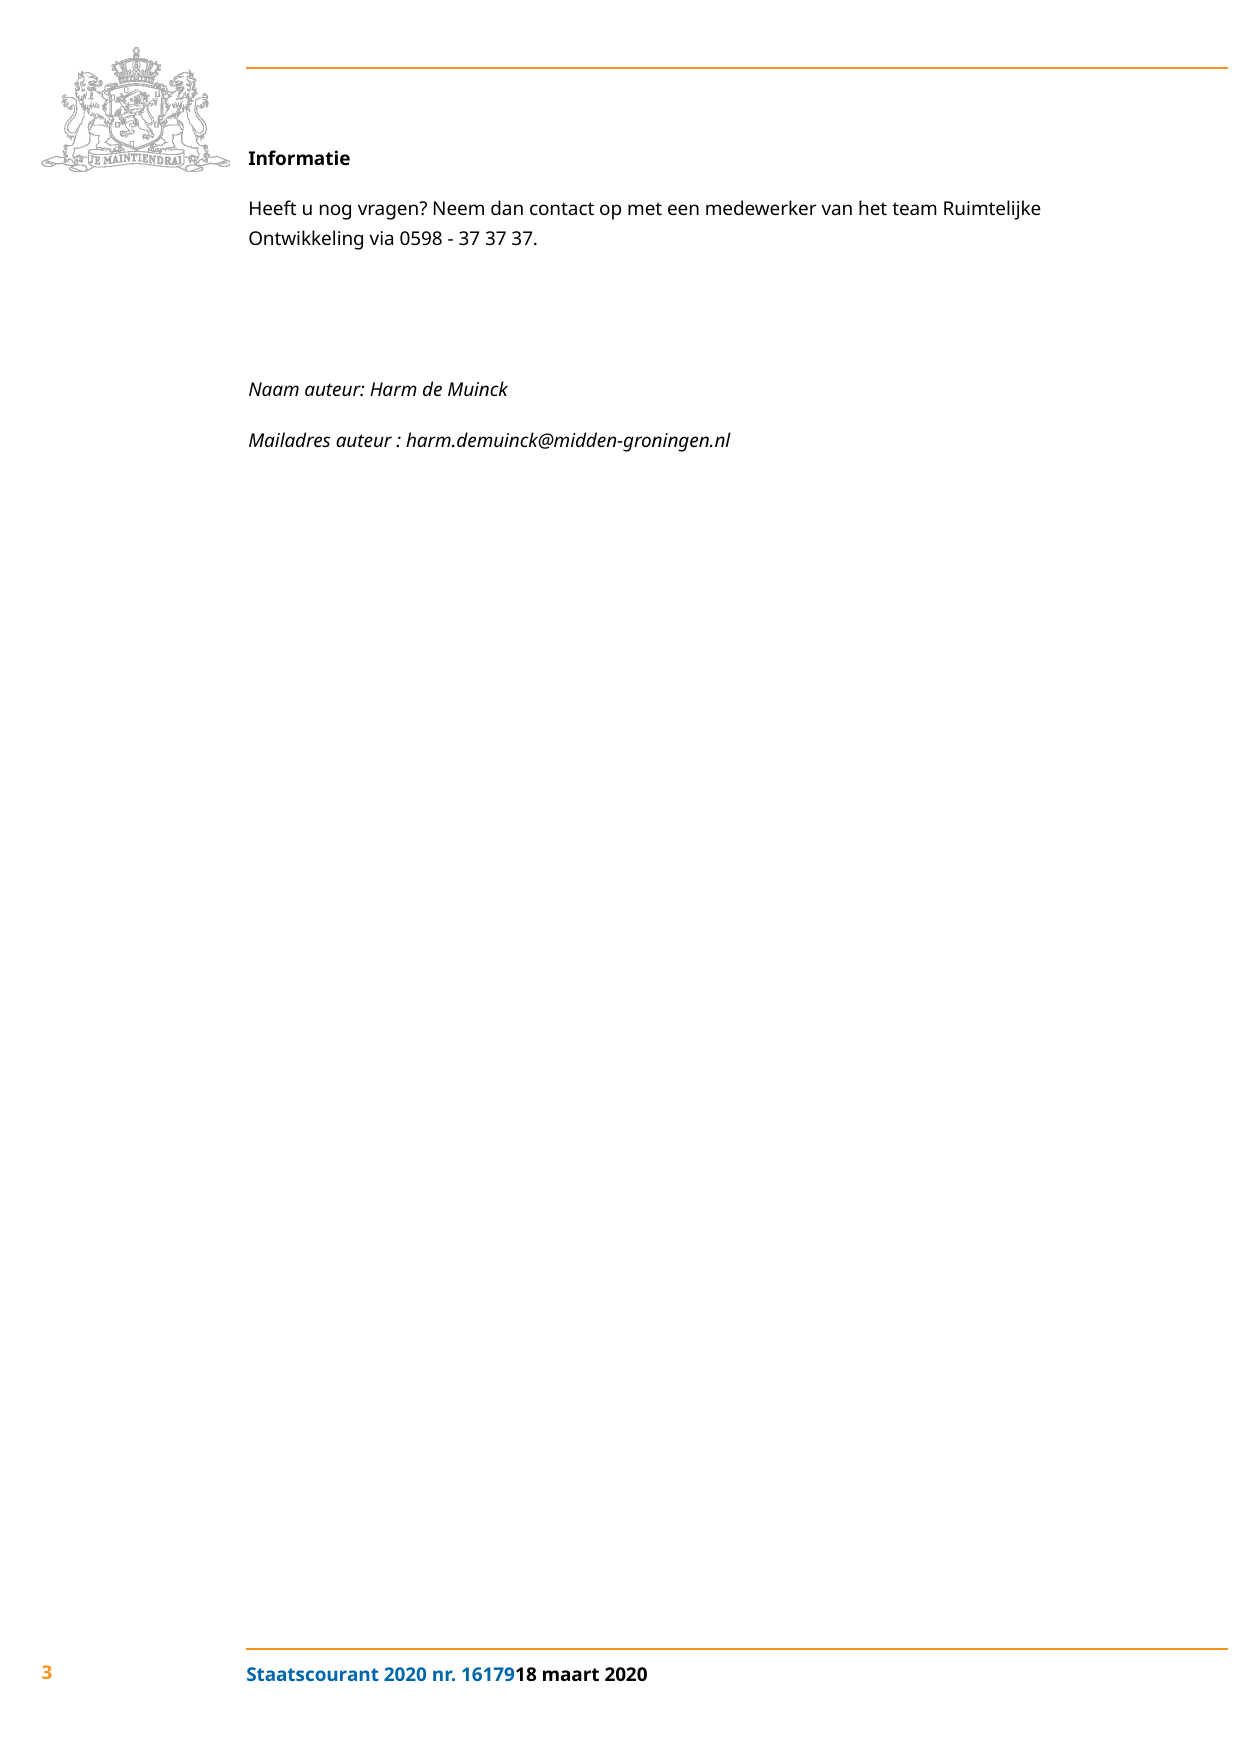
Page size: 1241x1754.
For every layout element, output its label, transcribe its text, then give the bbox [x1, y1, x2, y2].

text Mailadres auteur : harm.demuinck@midden-groningen.nl [248, 427, 1152, 453]
text Heeft u nog vragen? Neem dan contact op met een medewerker van het team Ruimtelijke Ontwikkeling via 0598 - 37 37 37. [248, 196, 1152, 251]
picture [41, 47, 231, 172]
text Informatie [248, 145, 1152, 171]
text Naam auteur: Harm de Muinck [248, 376, 1152, 402]
